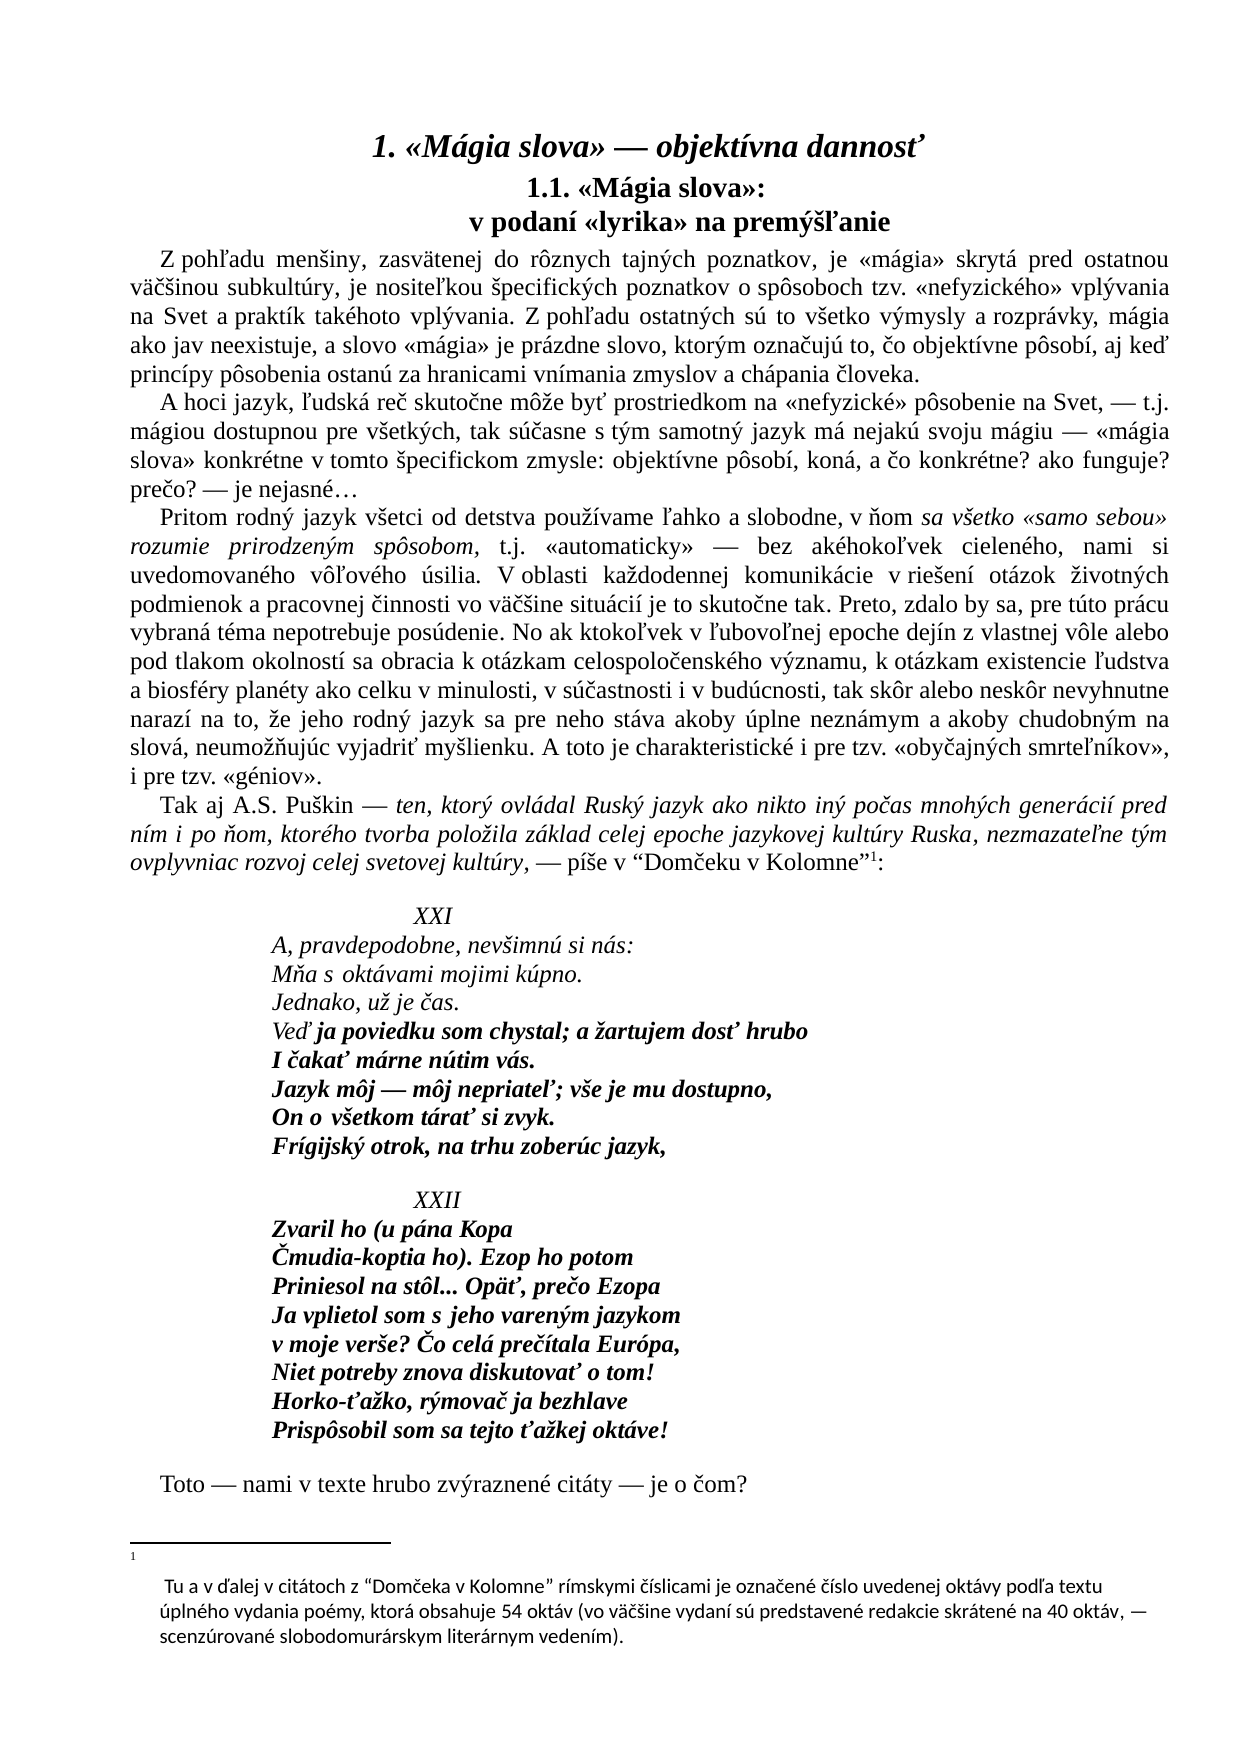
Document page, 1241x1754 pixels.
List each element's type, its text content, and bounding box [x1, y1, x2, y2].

text XXII Zvaril ho (u pána Коpa Čmudia-koptia ho). Ezop ho potom Priniesol na stôl... Оpäť, prečo Ezopa Ja vplietol som s jeho vareným jazykom v moje verše? Čo celá prečítala Európa, Niet potreby znova diskutovať o tom! Horko-ťažko, rýmovač ja bezhlave Prispôsobil som sa tejto ťažkej oktáve! [272, 1185, 1169, 1444]
text XXI А, pravdepodobne, nevšimnú si nás: Мňa s oktávami mojimi kúpno. Jednako, už je čas. Veď ja poviedku som chystal; а žartujem dosť hrubo I čakať márne nútim vás. Jazyk môj — môj nepriateľ; vše je mu dostupno, Оn o všetkom tárať si zvyk. Frígijský otrok, na trhu zoberúc jazyk, [272, 901, 1169, 1160]
text Таk aj А.S. Puškin — ten, ktorý ovládal Ruský jazyk ako nikto iný počas mnohých generácií pred ním i po ňom, ktorého tvorba položila základ celej epoche jazykovej kultúry Ruska, nezmazateľne tým ovplyvniac rozvoj celej svetovej kultúry, — píše v “Domčeku v Kolomne”: [130, 790, 1169, 876]
text Tu a v ďalej v citátoch z “Domčeka v Kolomne” rímskymi číslicami je označené číslo uvedenej oktávy podľa textu úplného vydania poémy, ktorá obsahuje 54 оktáv (vo väčšine vydaní sú predstavené redakcie skrátené na 40 oktáv, — scenzúrované slobodomurárskym literárnym vedením). [130, 1573, 1169, 1649]
subtitle 1. «Мágia slova» — оbjektívna dannosť [130, 126, 1169, 164]
text Z pohľadu menšiny, zasvätenej do rôznych tajných poznatkov, je «mágia» skrytá pred ostatnou väčšinou subkultúry, je nositeľkou špecifických poznatkov o spôsoboch tzv. «nefyzického» vplývania na Svet a praktík takéhoto vplývania. Z pohľadu ostatných sú to všetko výmysly a rozprávky, mágia ako jav neexistuje, а slovo «mágia» je prázdne slovo, ktorým označujú to, čo objektívne pôsobí, aj keď princípy pôsobenia ostanú za hranicami vnímania zmyslov a chápania človeka. [130, 244, 1169, 387]
subtitle 1.1. «Мágia slova»: v podaní «lyrika» na premýšľanie [130, 170, 1169, 237]
text Pritom rodný jazyk všetci od detstva používame ľahko a slobodne, v ňom sa všetko «samo sebou» rozumie prirodzeným spôsobom, t.j. «аutomaticky» — bez akéhokoľvek cieleného, nami si uvedomovaného vôľového úsilia. V oblasti každodennej komunikácie v riešení otázok životných podmienok a pracovnej činnosti vo väčšine situácií je to skutočne tak. Preto, zdalo by sa, pre túto prácu vybraná téma nepotrebuje posúdenie. No ak ktokoľvek v ľubovoľnej epoche dejín z vlastnej vôle alebo pod tlakom okolností sa obracia k otázkam celospoločenského významu, k otázkam existencie ľudstva a biosféry planéty ako celku v minulosti, v súčastnosti i v budúcnosti, tak skôr alebo neskôr nevyhnutne narazí na to, že jeho rodný jazyk sa pre neho stáva akoby úplne neznámym a akoby chudobným na slová, neumožňujúc vyjadriť myšlienku. A toto je charakteristické i pre tzv. «obyčajných smrteľníkov», i pre tzv. «géniov». [130, 502, 1169, 790]
text Toto — nami v texte hrubo zvýraznené citáty — je o čom? [130, 1469, 1169, 1497]
text A hoci jazyk, ľudská reč skutočne môže byť prostriedkom na «nefyzické» pôsobenie na Svet, — t.j. mágiou dostupnou pre všetkých, tak súčasne s tým samotný jazyk má nejakú svoju mágiu — «mágia slova» konkrétne v tomto špecifickom zmysle: оbjektívne pôsobí, koná, a čo konkrétne? ako funguje? prečo? — je nejasné… [130, 387, 1169, 502]
